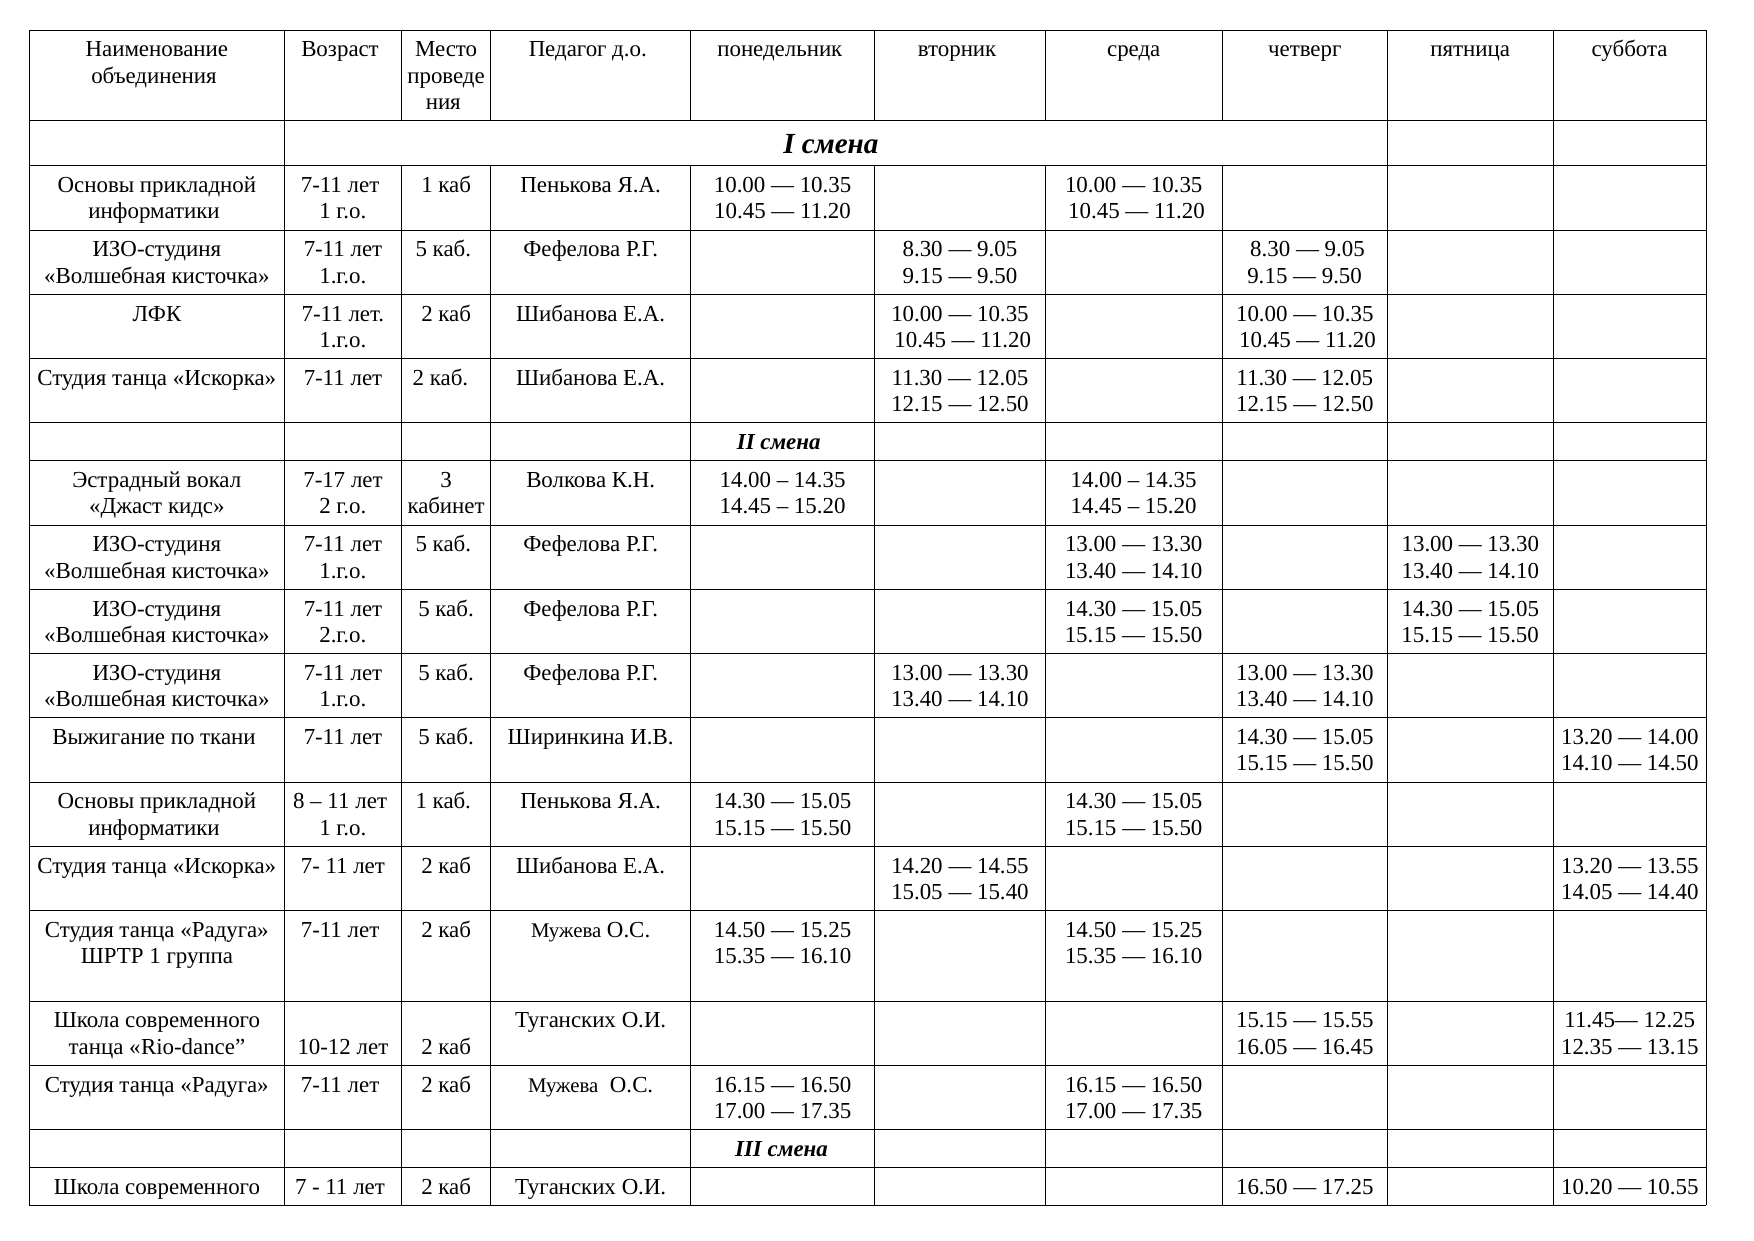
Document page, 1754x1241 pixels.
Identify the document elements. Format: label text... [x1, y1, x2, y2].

table_cell 10.20 — 10.55 [1554, 1168, 1706, 1205]
table_cell 16.15 — 16.50 17.00 — 17.35 [691, 1066, 874, 1129]
table_cell 2 каб [402, 847, 490, 910]
table_cell 5 каб. [402, 718, 490, 782]
table_cell 8.30 — 9.05 9.15 — 9.50 [1223, 231, 1387, 294]
table_cell 14.30 — 15.05 15.15 — 15.50 [1388, 590, 1553, 653]
table_cell Школа современного танца «Rio-dance” [30, 1002, 284, 1065]
table_cell [875, 1168, 1045, 1205]
table_cell [875, 1002, 1045, 1065]
table_cell 13.20 — 13.55 14.05 — 14.40 [1554, 847, 1706, 910]
table_cell [875, 423, 1045, 460]
table_cell 11.30 — 12.05 12.15 — 12.50 [1223, 359, 1387, 422]
table_cell [691, 526, 874, 589]
table_cell [491, 1130, 690, 1167]
table_cell Фефелова Р.Г. [491, 590, 690, 653]
table_cell [1388, 295, 1553, 358]
table_cell 13.00 — 13.30 13.40 — 14.10 [875, 654, 1045, 717]
table_cell 13.20 — 14.00 14.10 — 14.50 [1554, 718, 1706, 782]
table_cell [402, 423, 490, 460]
table_cell 1 каб. [402, 783, 490, 846]
table_cell [875, 783, 1045, 846]
table_cell [1388, 461, 1553, 524]
table_cell 7-17 лет 2 г.о. [285, 461, 401, 524]
table_cell [1554, 1066, 1706, 1129]
table_cell ИЗО-студиня «Волшебная кисточка» [30, 231, 284, 294]
table_cell 1 каб [402, 166, 490, 229]
table_cell 14.30 — 15.05 15.15 — 15.50 [1223, 718, 1387, 782]
table_cell 7-11 лет [285, 911, 401, 1001]
table_header суббота [1554, 31, 1706, 120]
table_cell Шибанова Е.А. [491, 295, 690, 358]
table_cell 2 каб [402, 1168, 490, 1205]
table_cell ИЗО-студиня «Волшебная кисточка» [30, 590, 284, 653]
table_cell [1223, 590, 1387, 653]
table_cell 2 каб [402, 295, 490, 358]
table_cell 14.30 — 15.05 15.15 — 15.50 [1046, 590, 1222, 653]
table_cell Туганских О.И. [491, 1002, 690, 1065]
table_cell [1554, 121, 1706, 165]
table_cell [1223, 166, 1387, 229]
table_cell 7-11 лет 1.г.о. [285, 526, 401, 589]
table_cell 15.15 — 15.55 16.05 — 16.45 [1223, 1002, 1387, 1065]
table_cell 14.30 — 15.05 15.15 — 15.50 [691, 783, 874, 846]
table_cell Фефелова Р.Г. [491, 526, 690, 589]
table_cell [875, 911, 1045, 1001]
table_cell [1223, 1130, 1387, 1167]
table_cell Мужева О.С. [491, 1066, 690, 1129]
table_cell [1223, 423, 1387, 460]
table_cell [1388, 1168, 1553, 1205]
table_cell Фефелова Р.Г. [491, 231, 690, 294]
table_cell [875, 526, 1045, 589]
table_cell Выжигание по ткани [30, 718, 284, 782]
table_cell 2 каб [402, 1002, 490, 1065]
table_cell [875, 590, 1045, 653]
table_cell [691, 718, 874, 782]
table_cell II смена [691, 423, 874, 460]
table_cell Основы прикладной информатики [30, 783, 284, 846]
table_cell 2 каб [402, 1066, 490, 1129]
table_cell [1046, 423, 1222, 460]
table_cell 10-12 лет [285, 1002, 401, 1065]
table_cell [1388, 423, 1553, 460]
table_cell 14.50 — 15.25 15.35 — 16.10 [691, 911, 874, 1001]
table_cell 7-11 лет. 1.г.о. [285, 295, 401, 358]
table_header понедельник [691, 31, 874, 120]
table_cell 14.00 – 14.35 14.45 – 15.20 [1046, 461, 1222, 524]
table_header четверг [1223, 31, 1387, 120]
table_cell 13.00 — 13.30 13.40 — 14.10 [1223, 654, 1387, 717]
table_cell [1388, 359, 1553, 422]
table_cell ЛФК [30, 295, 284, 358]
table_cell [1046, 359, 1222, 422]
table_cell [1554, 654, 1706, 717]
table_cell 7 - 11 лет [285, 1168, 401, 1205]
table_header Возраст [285, 31, 401, 120]
table_cell 10.00 — 10.35 10.45 — 11.20 [1046, 166, 1222, 229]
table_cell Эстрадный вокал «Джаст кидс» [30, 461, 284, 524]
table_cell 11.45— 12.25 12.35 — 13.15 [1554, 1002, 1706, 1065]
table_cell [1223, 911, 1387, 1001]
table_cell ИЗО-студиня «Волшебная кисточка» [30, 526, 284, 589]
table_cell [1046, 718, 1222, 782]
table_cell [691, 359, 874, 422]
table_cell 2 каб [402, 911, 490, 1001]
table_cell [1388, 231, 1553, 294]
table_cell Студия танца «Искорка» [30, 847, 284, 910]
table_cell [1223, 1066, 1387, 1129]
table_cell [691, 590, 874, 653]
table_cell [285, 423, 401, 460]
table_cell [691, 654, 874, 717]
table_cell [1046, 295, 1222, 358]
table_cell [1554, 911, 1706, 1001]
table_cell 5 каб. [402, 231, 490, 294]
table_cell [691, 1168, 874, 1205]
table_cell 7-11 лет 1.г.о. [285, 654, 401, 717]
table_header Педагог д.о. [491, 31, 690, 120]
table_cell 7- 11 лет [285, 847, 401, 910]
table_header вторник [875, 31, 1045, 120]
table_cell 7-11 лет 2.г.о. [285, 590, 401, 653]
table_cell [1388, 1066, 1553, 1129]
table_header Место проведения [402, 31, 490, 120]
table_cell [1046, 231, 1222, 294]
table_cell [691, 847, 874, 910]
table_cell 7-11 лет [285, 1066, 401, 1129]
table_cell 8.30 — 9.05 9.15 — 9.50 [875, 231, 1045, 294]
table_cell 5 каб. [402, 654, 490, 717]
table_cell [875, 166, 1045, 229]
table_cell Основы прикладной информатики [30, 166, 284, 229]
table_cell 2 каб. [402, 359, 490, 422]
table_cell Волкова К.Н. [491, 461, 690, 524]
table_cell 3 кабинет [402, 461, 490, 524]
table_cell 7-11 лет 1 г.о. [285, 166, 401, 229]
table_cell 11.30 — 12.05 12.15 — 12.50 [875, 359, 1045, 422]
table_cell [1554, 295, 1706, 358]
table_cell [1554, 526, 1706, 589]
table_cell [691, 1002, 874, 1065]
table_cell Фефелова Р.Г. [491, 654, 690, 717]
table_cell [1046, 654, 1222, 717]
table_cell 7-11 лет [285, 359, 401, 422]
table_cell [1388, 783, 1553, 846]
table_cell [1388, 847, 1553, 910]
table_cell [1388, 718, 1553, 782]
table_cell 14.20 — 14.55 15.05 — 15.40 [875, 847, 1045, 910]
table_cell [1554, 783, 1706, 846]
table_cell 14.30 — 15.05 15.15 — 15.50 [1046, 783, 1222, 846]
table_cell [875, 1066, 1045, 1129]
table_cell 7-11 лет 1.г.о. [285, 231, 401, 294]
table_cell 13.00 — 13.30 13.40 — 14.10 [1046, 526, 1222, 589]
table_cell 14.50 — 15.25 15.35 — 16.10 [1046, 911, 1222, 1001]
table_cell [875, 461, 1045, 524]
table_cell ИЗО-студиня «Волшебная кисточка» [30, 654, 284, 717]
table_cell 16.50 — 17.25 [1223, 1168, 1387, 1205]
table_cell [1223, 461, 1387, 524]
table_cell [1388, 911, 1553, 1001]
table_cell Студия танца «Радуга» [30, 1066, 284, 1129]
table_cell [1554, 590, 1706, 653]
table_cell 13.00 — 13.30 13.40 — 14.10 [1388, 526, 1553, 589]
table_cell Ширинкина И.В. [491, 718, 690, 782]
table_cell 7-11 лет [285, 718, 401, 782]
table_cell Школа современного [30, 1168, 284, 1205]
table_cell [1554, 359, 1706, 422]
table_cell [1046, 847, 1222, 910]
table_header среда [1046, 31, 1222, 120]
table_cell [1388, 1002, 1553, 1065]
table_cell Шибанова Е.А. [491, 359, 690, 422]
table_cell Студия танца «Искорка» [30, 359, 284, 422]
table_cell 5 каб. [402, 590, 490, 653]
table_cell 16.15 — 16.50 17.00 — 17.35 [1046, 1066, 1222, 1129]
table_cell [1554, 231, 1706, 294]
table_cell [30, 423, 284, 460]
table_cell 10.00 — 10.35 10.45 — 11.20 [691, 166, 874, 229]
table_cell [1554, 166, 1706, 229]
table_cell III смена [691, 1130, 874, 1167]
table_cell [402, 1130, 490, 1167]
table_cell [491, 423, 690, 460]
table_cell [875, 718, 1045, 782]
table_cell 8 – 11 лет 1 г.о. [285, 783, 401, 846]
table_cell Студия танца «Радуга» ШРТР 1 группа [30, 911, 284, 1001]
table_cell [1388, 121, 1553, 165]
table_cell [691, 231, 874, 294]
table_cell 14.00 – 14.35 14.45 – 15.20 [691, 461, 874, 524]
table_cell Мужева О.С. [491, 911, 690, 1001]
table_cell Туганских О.И. [491, 1168, 690, 1205]
table_cell [1046, 1168, 1222, 1205]
table_cell [1388, 1130, 1553, 1167]
table_cell [30, 1130, 284, 1167]
table_cell [1554, 461, 1706, 524]
table_cell Пенькова Я.А. [491, 166, 690, 229]
table_cell [1388, 654, 1553, 717]
table_cell 10.00 — 10.35 10.45 — 11.20 [1223, 295, 1387, 358]
table_header пятница [1388, 31, 1553, 120]
table_cell [691, 295, 874, 358]
table_cell [285, 1130, 401, 1167]
table_cell [1223, 847, 1387, 910]
table_cell 5 каб. [402, 526, 490, 589]
table_cell [30, 121, 284, 165]
table_header Наименование объединения [30, 31, 284, 120]
table_cell [1388, 166, 1553, 229]
table_cell I смена [285, 121, 1387, 165]
table_cell [1223, 783, 1387, 846]
table_cell [1554, 423, 1706, 460]
table_cell [1046, 1002, 1222, 1065]
table_cell [1046, 1130, 1222, 1167]
table_cell [1554, 1130, 1706, 1167]
table_cell Шибанова Е.А. [491, 847, 690, 910]
table_cell 10.00 — 10.35 10.45 — 11.20 [875, 295, 1045, 358]
table_cell Пенькова Я.А. [491, 783, 690, 846]
table_cell [1223, 526, 1387, 589]
table_cell [875, 1130, 1045, 1167]
